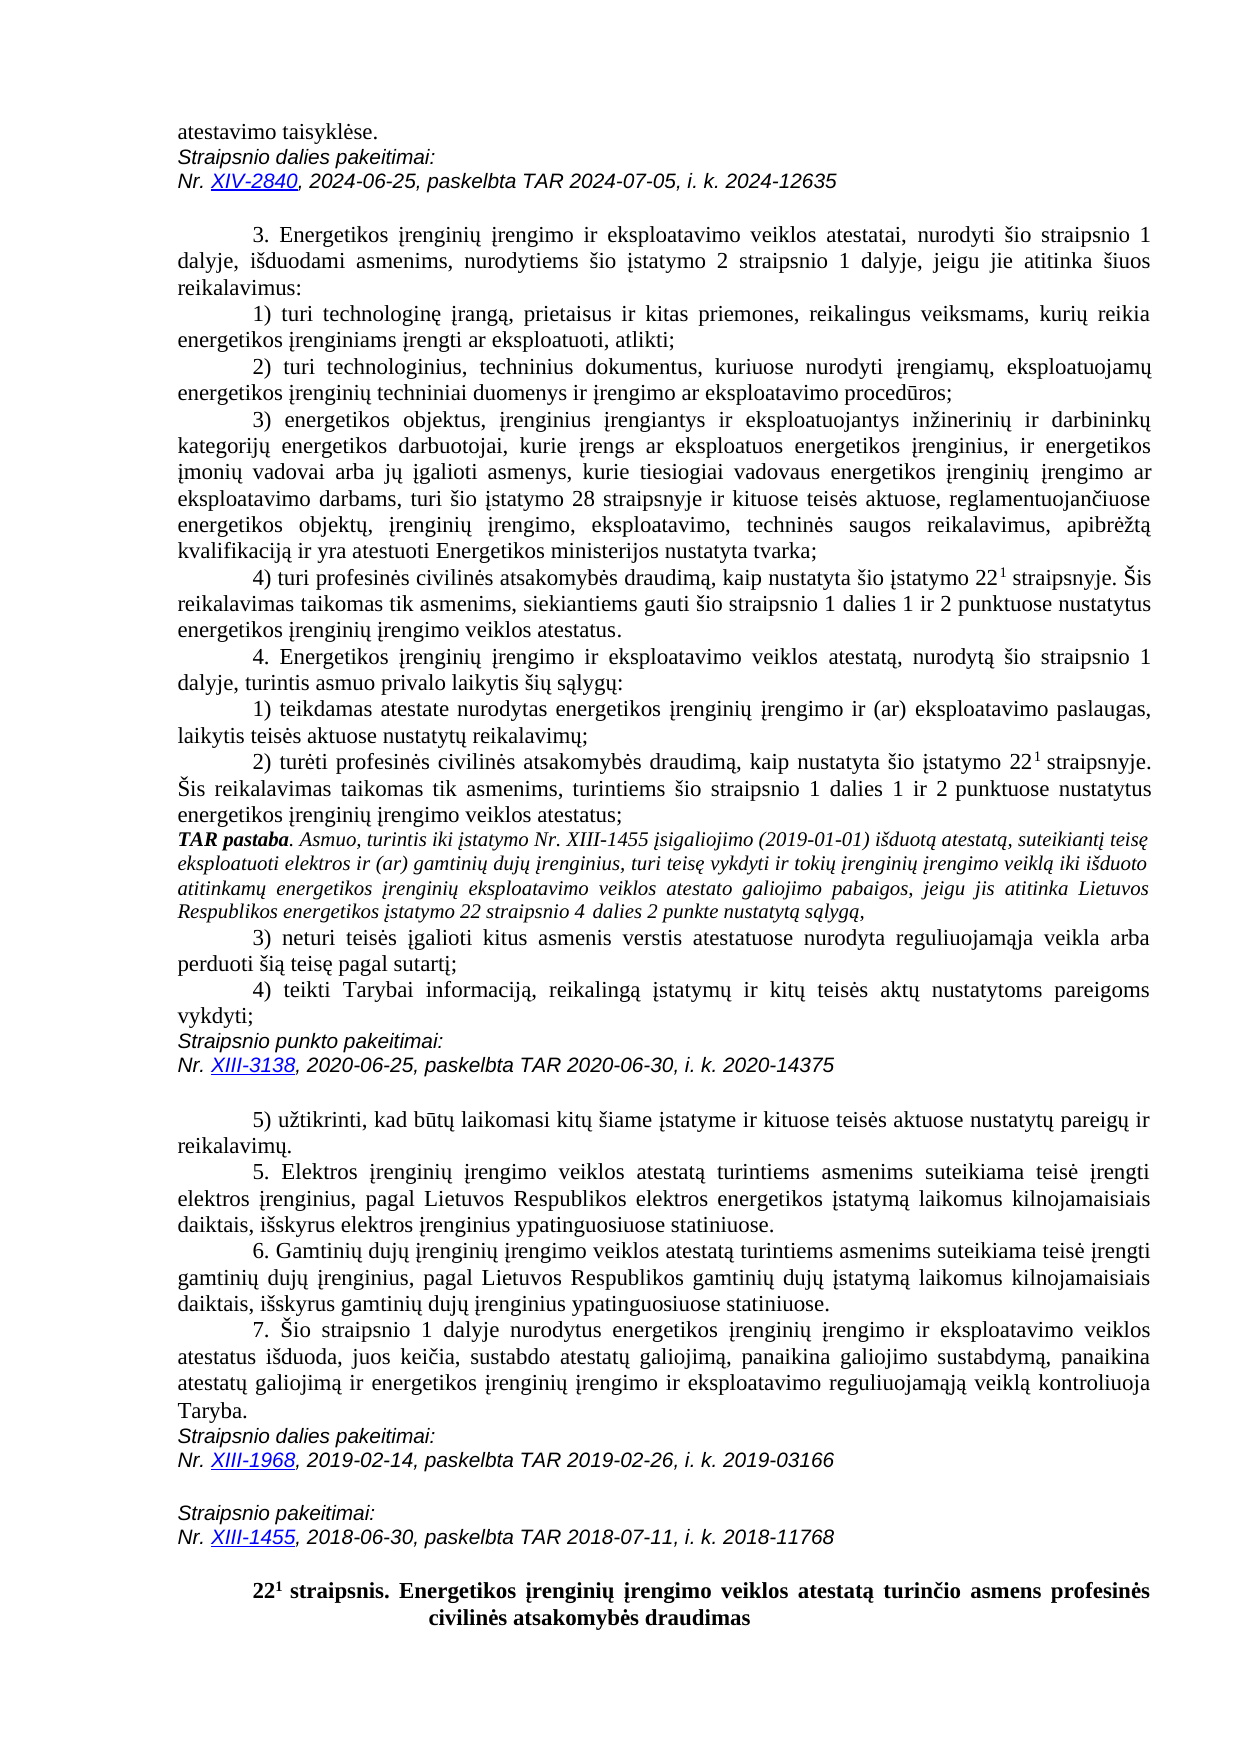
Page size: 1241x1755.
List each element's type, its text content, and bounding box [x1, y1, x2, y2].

text 1) teikdamas atestate nurodytas energetikos įrenginių įrengimo ir (ar) eksploatavimo paslaugas, laikytis teisės aktuose nustatytų reikalavimų; [177, 696, 1152, 748]
text 2) turi technologinius, techninius dokumentus, kuriuose nurodyti įrengiamų, eksploatuojamų energetikos įrenginių techniniai duomenys ir įrengimo ar eksploatavimo procedūros; [177, 353, 1152, 406]
text 7. Šio straipsnio 1 dalyje nurodytus energetikos įrenginių įrengimo ir eksploatavimo veiklos atestatus išduoda, juos keičia, sustabdo atestatų galiojimą, panaikina galiojimo sustabdymą, panaikina atestatų galiojimą ir energetikos įrenginių įrengimo ir eksploatavimo reguliuojamąją veiklą kontroliuoja Taryba. [177, 1316, 1152, 1424]
text TAR pastaba. Asmuo, turintis iki įstatymo Nr. XIII-1455 įsigaliojimo (2019-01-01) išduotą atestatą, suteikiantį teisę eksploatuoti elektros ir (ar) gamtinių dujų įrenginius, turi teisę vykdyti ir tokių įrenginių įrengimo veiklą iki išduoto atitinkamų energetikos įrenginių eksploatavimo veiklos atestato galiojimo pabaigos, jeigu jis atitinka Lietuvos Respublikos energetikos įstatymo 22 straipsnio 4 dalies 2 punkte nustatytą sąlygą, [177, 827, 1152, 923]
text 6. Gamtinių dujų įrenginių įrengimo veiklos atestatą turintiems asmenims suteikiama teisė įrengti gamtinių dujų įrenginius, pagal Lietuvos Respublikos gamtinių dujų įstatymą laikomus kilnojamaisiais daiktais, išskyrus gamtinių dujų įrenginius ypatinguosiuose statiniuose. [177, 1237, 1152, 1316]
text 2) turėti profesinės civilinės atsakomybės draudimą, kaip nustatyta šio įstatymo 221 straipsnyje. Šis reikalavimas taikomas tik asmenims, turintiems šio straipsnio 1 dalies 1 ir 2 punktuose nustatytus energetikos įrenginių įrengimo veiklos atestatus; [177, 748, 1152, 827]
text Straipsnio dalies pakeitimai: [177, 1424, 1152, 1448]
text 4) turi profesinės civilinės atsakomybės draudimą, kaip nustatyta šio įstatymo 221 straipsnyje. Šis reikalavimas taikomas tik asmenims, siekiantiems gauti šio straipsnio 1 dalies 1 ir 2 punktuose nustatytus energetikos įrenginių įrengimo veiklos atestatus. [177, 564, 1152, 643]
text 3) energetikos objektus, įrenginius įrengiantys ir eksploatuojantys inžinerinių ir darbininkų kategorijų energetikos darbuotojai, kurie įrengs ar eksploatuos energetikos įrenginius, ir energetikos įmonių vadovai arba jų įgalioti asmenys, kurie tiesiogiai vadovaus energetikos įrenginių įrengimo ar eksploatavimo darbams, turi šio įstatymo 28 straipsnyje ir kituose teisės aktuose, reglamentuojančiuose energetikos objektų, įrenginių įrengimo, eksploatavimo, techninės saugos reikalavimus, apibrėžtą kvalifikaciją ir yra atestuoti Energetikos ministerijos nustatyta tvarka; [177, 406, 1152, 564]
text 5) užtikrinti, kad būtų laikomasi kitų šiame įstatyme ir kituose teisės aktuose nustatytų pareigų ir reikalavimų. [177, 1106, 1152, 1158]
text 3. Energetikos įrenginių įrengimo ir eksploatavimo veiklos atestatai, nurodyti šio straipsnio 1 dalyje, išduodami asmenims, nurodytiems šio įstatymo 2 straipsnio 1 dalyje, jeigu jie atitinka šiuos reikalavimus: [177, 221, 1152, 300]
text Nr. XIII-1455, 2018-06-30, paskelbta TAR 2018-07-11, i. k. 2018-11768 [177, 1525, 1152, 1549]
text Straipsnio dalies pakeitimai: [177, 144, 1152, 168]
text 4. Energetikos įrenginių įrengimo ir eksploatavimo veiklos atestatą, nurodytą šio straipsnio 1 dalyje, turintis asmuo privalo laikytis šių sąlygų: [177, 643, 1152, 696]
text 5. Elektros įrenginių įrengimo veiklos atestatą turintiems asmenims suteikiama teisė įrengti elektros įrenginius, pagal Lietuvos Respublikos elektros energetikos įstatymą laikomus kilnojamaisiais daiktais, išskyrus elektros įrenginius ypatinguosiuose statiniuose. [177, 1158, 1152, 1237]
text 221 straipsnis. Energetikos įrenginių įrengimo veiklos atestatą turinčio asmens profesinės civilinės atsakomybės draudimas [252, 1578, 1152, 1630]
text Nr. XIII-1968, 2019-02-14, paskelbta TAR 2019-02-26, i. k. 2019-03166 [177, 1448, 1152, 1472]
text 3) neturi teisės įgalioti kitus asmenis verstis atestatuose nurodyta reguliuojamąja veikla arba perduoti šią teisę pagal sutartį; [177, 923, 1152, 976]
text 4) teikti Tarybai informaciją, reikalingą įstatymų ir kitų teisės aktų nustatytoms pareigoms vykdyti; [177, 976, 1152, 1029]
text atestavimo taisyklėse. [177, 118, 1152, 144]
text Straipsnio punkto pakeitimai: [177, 1029, 1152, 1053]
text Nr. XIV-2840, 2024-06-25, paskelbta TAR 2024-07-05, i. k. 2024-12635 [177, 168, 1152, 192]
text 1) turi technologinę įrangą, prietaisus ir kitas priemones, reikalingus veiksmams, kurių reikia energetikos įrenginiams įrengti ar eksploatuoti, atlikti; [177, 300, 1152, 353]
text Straipsnio pakeitimai: [177, 1501, 1152, 1525]
text Nr. XIII-3138, 2020-06-25, paskelbta TAR 2020-06-30, i. k. 2020-14375 [177, 1053, 1152, 1077]
